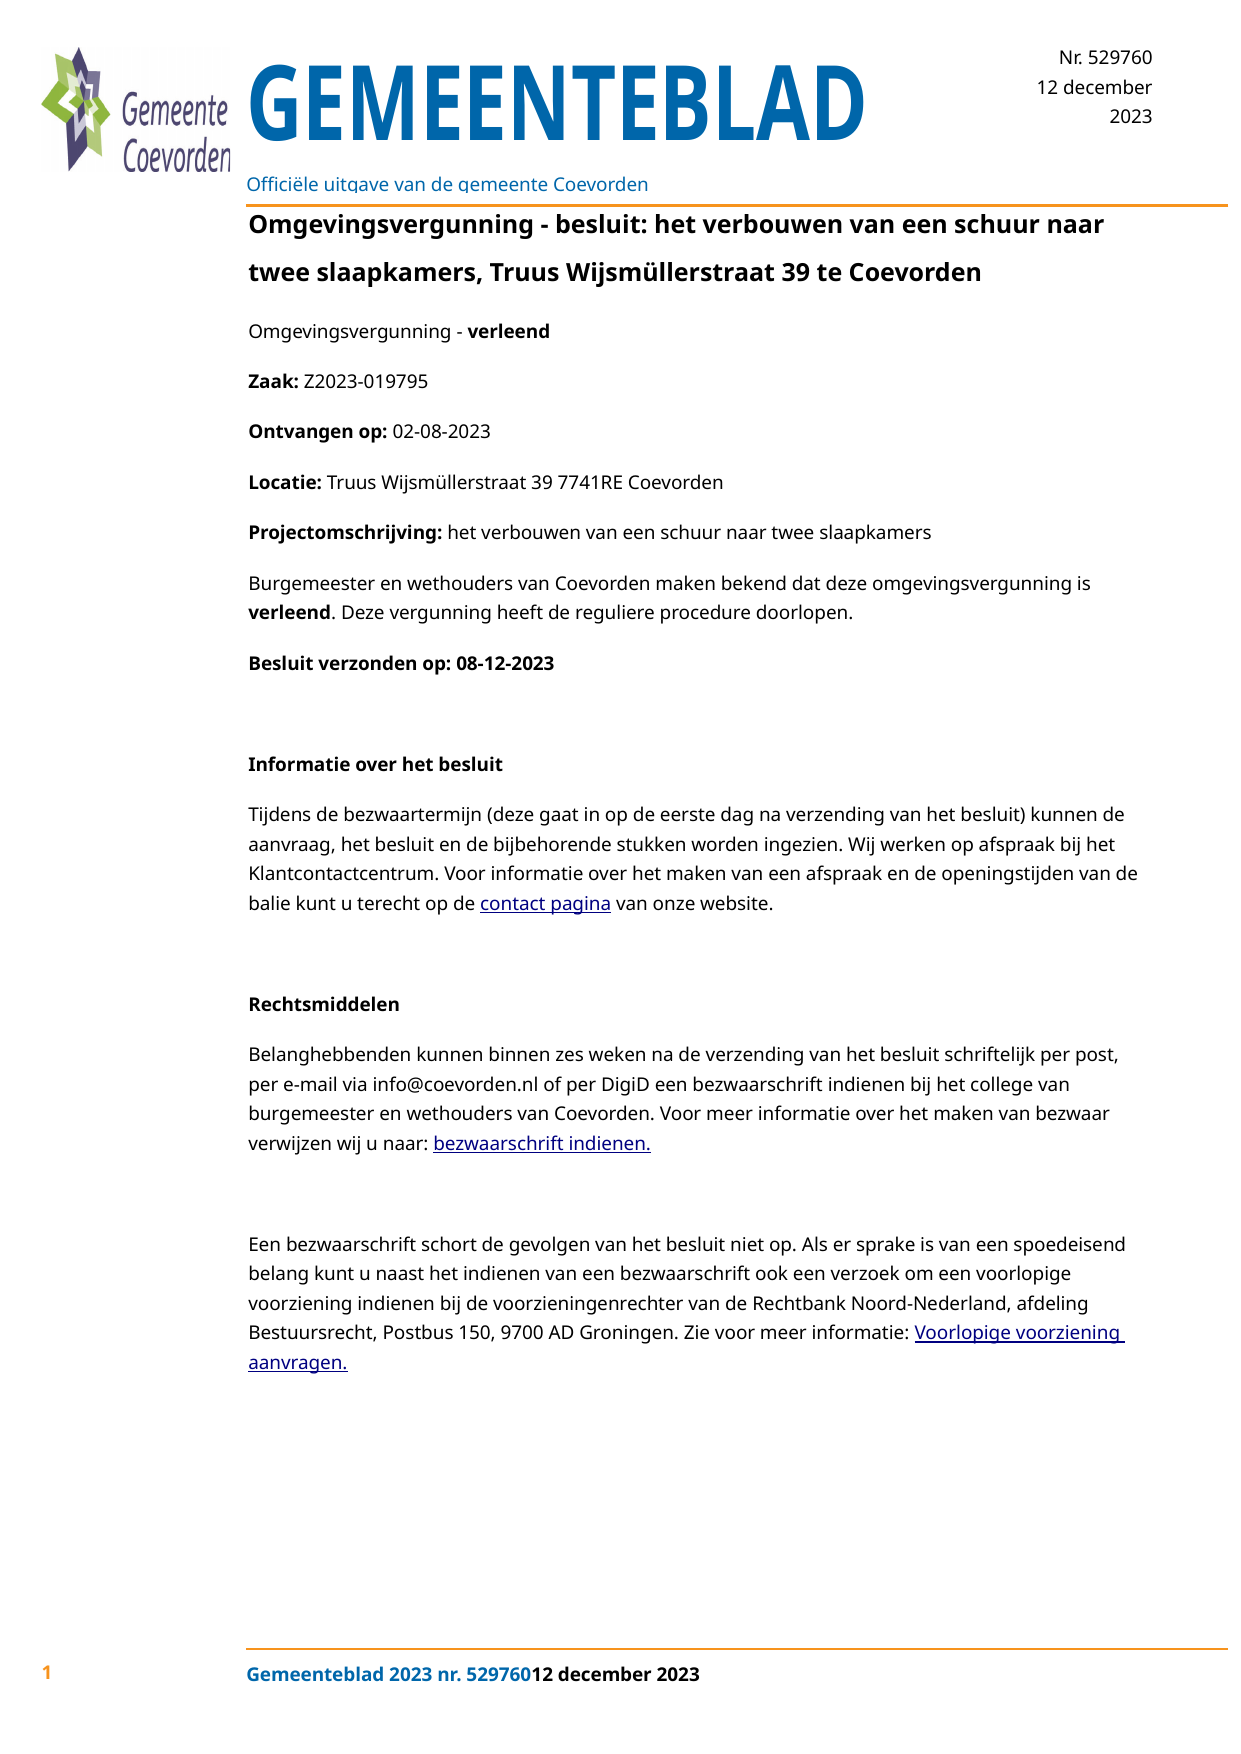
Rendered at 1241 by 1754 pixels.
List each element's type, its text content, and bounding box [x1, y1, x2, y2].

text Besluit verzonden op: 08-12-2023 [248, 650, 1152, 676]
text Locatie: Truus Wijsmüllerstraat 39 7741RE Coevorden [248, 469, 1152, 495]
text Rechtsmiddelen [248, 991, 1152, 1017]
text Een bezwaarschrift schort de gevolgen van het besluit niet op. Als er sprake is van een spoedeisend belang kunt u naast het indienen van een bezwaarschrift ook een verzoek om een voorlopige voorziening indienen bij de voorzieningenrechter van de Rechtbank Noord-Nederland, afdeling Bestuursrecht, Postbus 150, 9700 AD Groningen. Zie voor meer informatie: Voorlopige voorziening aanvragen. [248, 1231, 1152, 1375]
text Omgevingsvergunning - verleend [248, 318, 1152, 344]
text Burgemeester en wethouders van Coevorden maken bekend dat deze omgevingsvergunning is verleend. Deze vergunning heeft de reguliere procedure doorlopen. [248, 570, 1152, 625]
text Informatie over het besluit [248, 751, 1152, 777]
text Projectomschrijving: het verbouwen van een schuur naar twee slaapkamers [248, 519, 1152, 545]
text Ontvangen op: 02-08-2023 [248, 419, 1152, 444]
text Belanghebbenden kunnen binnen zes weken na de verzending van het besluit schriftelijk per post, per e-mail via info@coevorden.nl of per DigiD een bezwaarschrift indienen bij het college van burgemeester en wethouders van Coevorden. Voor meer informatie over het maken van bezwaar verwijzen wij u naar: bezwaarschrift indienen. [248, 1041, 1152, 1156]
picture [41, 47, 231, 172]
text Tijdens de bezwaartermijn (deze gaat in op de eerste dag na verzending van het besluit) kunnen de aanvraag, het besluit en de bijbehorende stukken worden ingezien. Wij werken op afspraak bij het Klantcontactcentrum. Voor informatie over het maken van een afspraak en de openingstijden van de balie kunt u terecht op de contact pagina van onze website. [248, 801, 1152, 916]
text Zaak: Z2023-019795 [248, 368, 1152, 394]
text Omgevingsvergunning - besluit: het verbouwen van een schuur naar twee slaapkamers, Truus Wijsmüllerstraat 39 te Coevorden [248, 207, 1152, 288]
